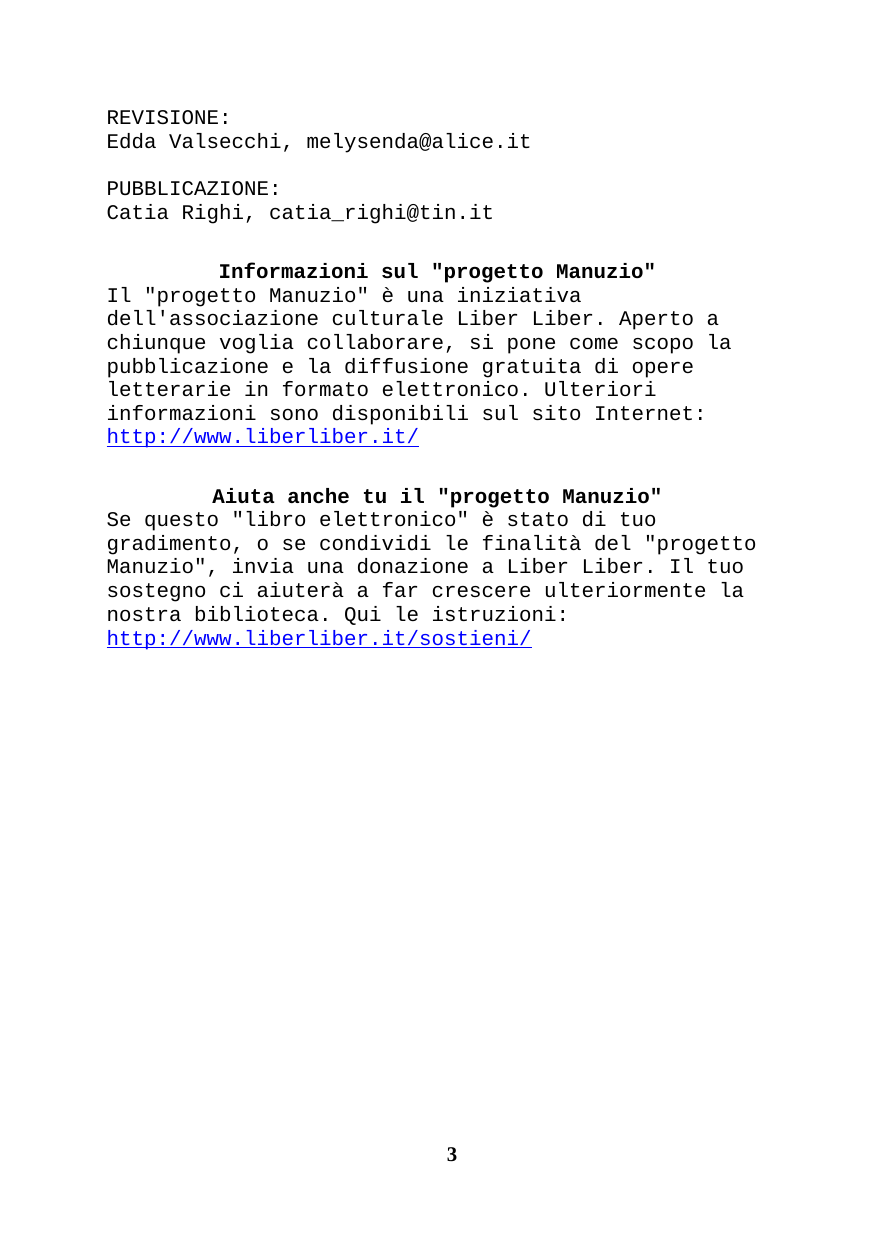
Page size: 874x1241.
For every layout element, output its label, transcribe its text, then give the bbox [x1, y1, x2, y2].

text http://www.liberliber.it/ [106, 427, 768, 450]
text REVISIONE: [106, 107, 768, 131]
text Informazioni sul "progetto Manuzio" [106, 261, 768, 285]
text Aiuta anche tu il "progetto Manuzio" [106, 486, 768, 509]
text http://www.liberliber.it/sostieni/ [106, 627, 768, 651]
text Edda Valsecchi, melysenda@alice.it [106, 131, 768, 155]
text Se questo "libro elettronico" è stato di tuo gradimento, o se condividi le finalità del "progetto Manuzio", invia una donazione a Liber Liber. Il tuo sostegno ci aiuterà a far crescere ulteriormente la nostra biblioteca. Qui le istruzioni: [106, 509, 768, 627]
text Il "progetto Manuzio" è una iniziativa dell'associazione culturale Liber Liber. Aperto a chiunque voglia collaborare, si pone come scopo la pubblicazione e la diffusione gratuita di opere letterarie in formato elettronico. Ulteriori informazioni sono disponibili sul sito Internet: [106, 285, 768, 427]
text PUBBLICAZIONE: [106, 178, 768, 202]
text Catia Righi, catia_righi@tin.it [106, 202, 768, 226]
